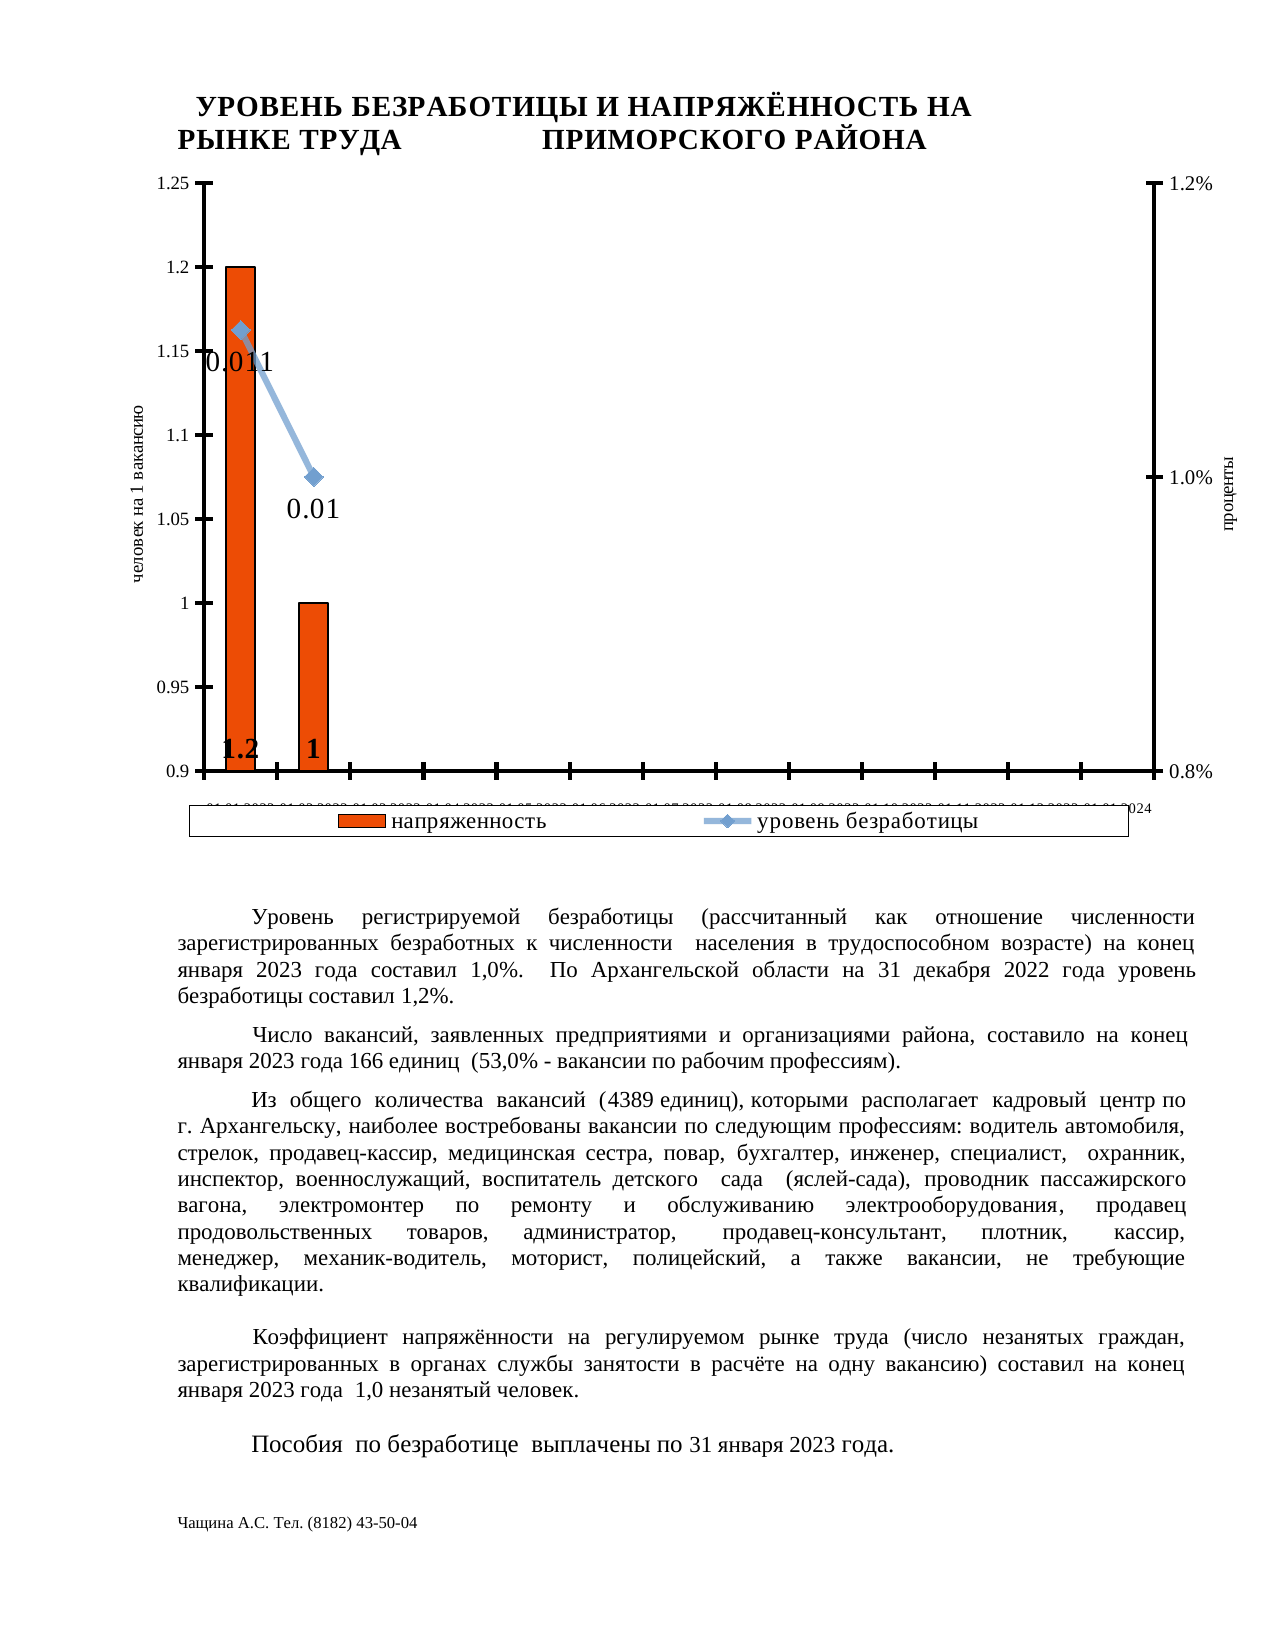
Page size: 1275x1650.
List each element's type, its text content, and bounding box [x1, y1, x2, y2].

text Число вакансий, заявленных предприятиями и организациями района, составило на конец января 2023 года 166 единиц (53,0% - вакансии по рабочим профессиям). [177, 1021, 1190, 1073]
text Коэффициент напряжённости на регулируемом рынке труда (число незанятых граждан, зарегистрированных в органах службы занятости в расчёте на одну вакансию) составил на конец января 2023 года 1,0 незанятый человек. [177, 1323, 1186, 1402]
text Пособия по безработице выплачены по 31 января 2023 года. [177, 1429, 1186, 1457]
text Уровень регистрируемой безработицы (рассчитанный как отношение численности зарегистрированных безработных к численности населения в трудоспособном возрасте) на конец января 2023 года составил 1,0%. По Архангельской области на 31 декабря 2022 года уровень безработицы составил 1,2%. [177, 903, 1196, 1008]
text Из общего количества вакансий (4389 единиц), которыми располагает кадровый центр по г. Архангельску, наиболее востребованы вакансии по следующим профессиям: водитель автомобиля, стрелок, продавец-кассир, медицинская сестра, повар, бухгалтер, инженер, специалист, охранник, инспектор, военнослужащий, воспитатель детского сада (яслей-сада), проводник пассажирского вагона, электромонтер по ремонту и обслуживанию электрооборудования, продавец продовольственных товаров, администратор, продавец-консультант, плотник, кассир, менеджер, механик-водитель, моторист, полицейский, а также вакансии, не требующие квалификации. [177, 1086, 1186, 1297]
text Чащина А.С. Тел. (8182) 43-50-04 [177, 1512, 1186, 1532]
